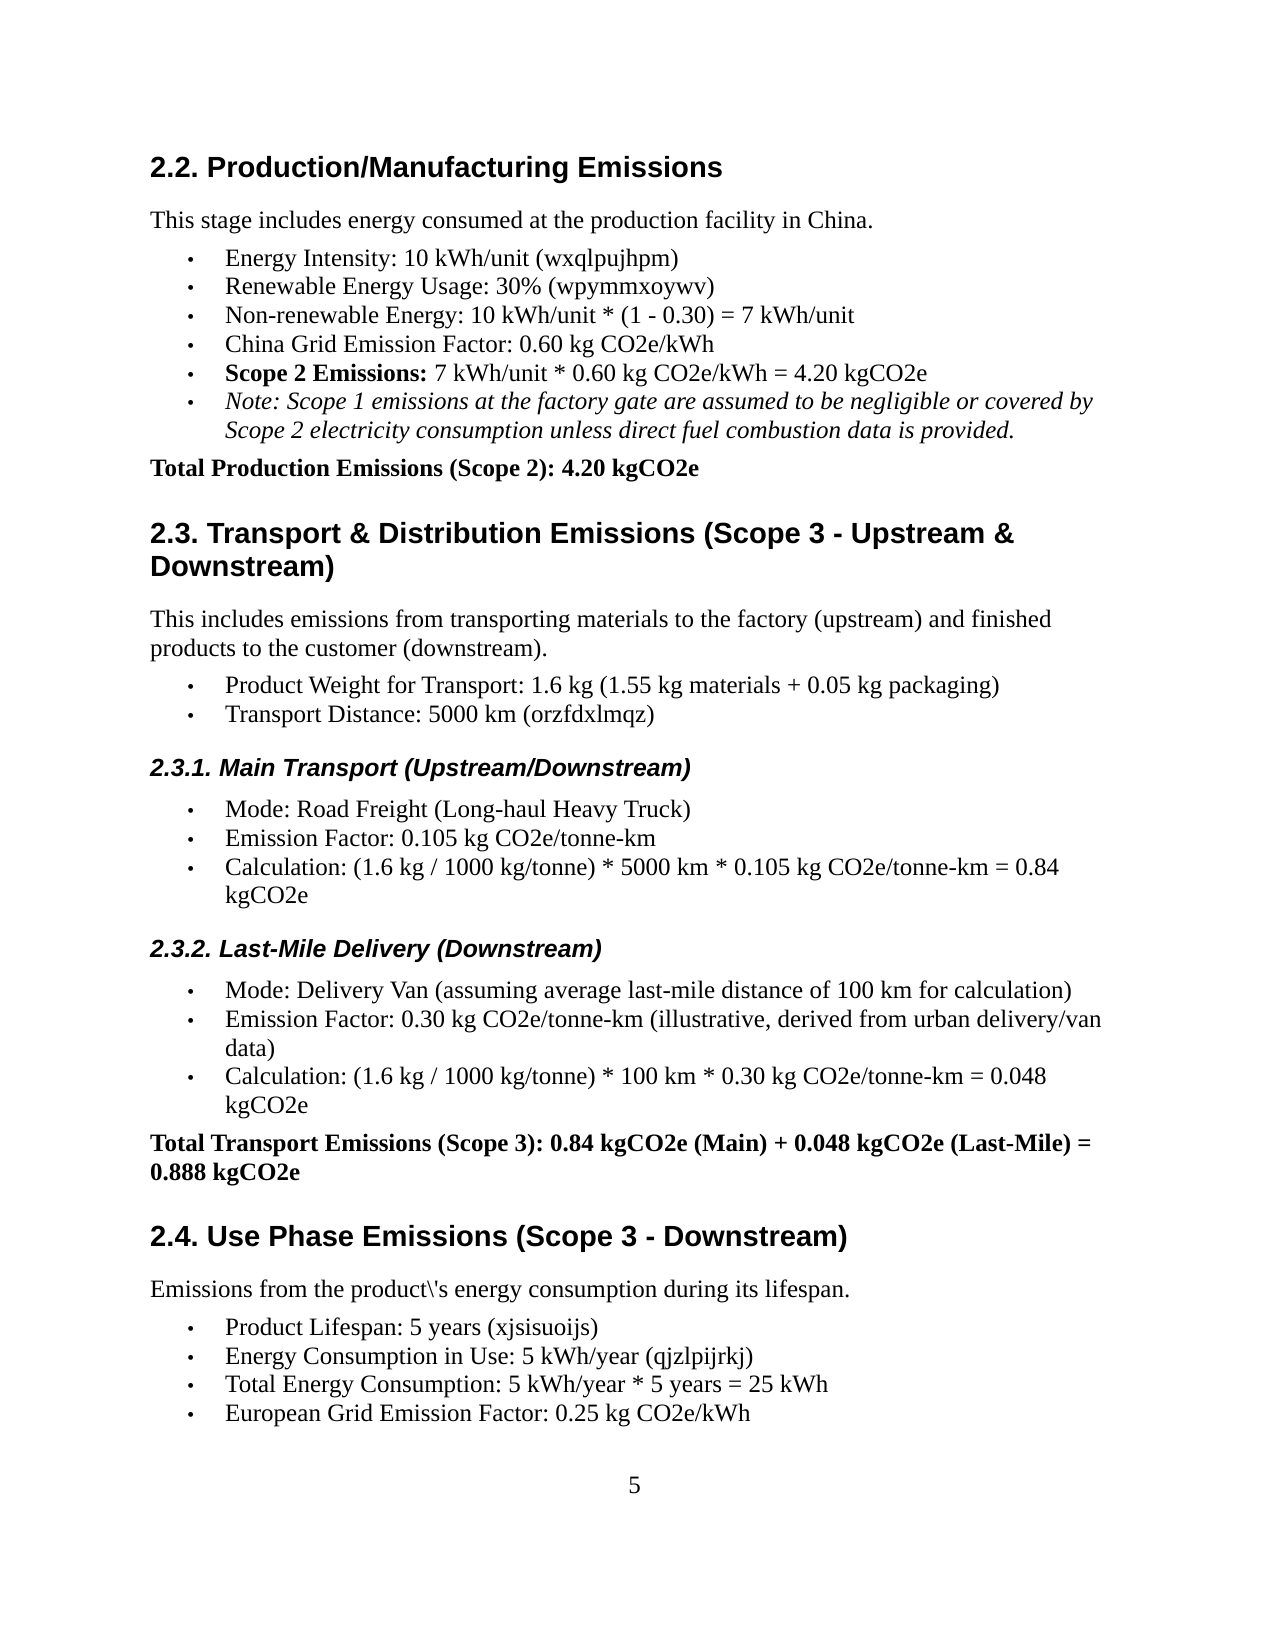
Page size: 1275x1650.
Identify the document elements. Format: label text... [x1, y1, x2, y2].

subtitle 2.3.2. Last-Mile Delivery (Downstream) [150, 934, 1125, 963]
subtitle 2.2. Production/Manufacturing Emissions [150, 150, 1125, 183]
list Renewable Energy Usage: 30% (wpymmxoywv) [187, 271, 1125, 300]
list Energy Intensity: 10 kWh/unit (wxqlpujhpm) [187, 243, 1125, 271]
list Total Energy Consumption: 5 kWh/year * 5 years = 25 kWh [187, 1369, 1125, 1398]
subtitle 2.4. Use Phase Emissions (Scope 3 - Downstream) [150, 1219, 1125, 1253]
list Scope 2 Emissions: 7 kWh/unit * 0.60 kg CO2e/kWh = 4.20 kgCO2e [187, 358, 1125, 386]
list Calculation: (1.6 kg / 1000 kg/tonne) * 5000 km * 0.105 kg CO2e/tonne-km = 0.84 kgCO2e [187, 852, 1125, 909]
list Emission Factor: 0.105 kg CO2e/tonne-km [187, 823, 1125, 852]
list Calculation: (1.6 kg / 1000 kg/tonne) * 100 km * 0.30 kg CO2e/tonne-km = 0.048 kgCO2e [187, 1061, 1125, 1119]
list Energy Consumption in Use: 5 kWh/year (qjzlpijrkj) [187, 1341, 1125, 1369]
list European Grid Emission Factor: 0.25 kg CO2e/kWh [187, 1398, 1125, 1427]
list Emission Factor: 0.30 kg CO2e/tonne-km (illustrative, derived from urban delivery/van data) [187, 1004, 1125, 1061]
subtitle 2.3.1. Main Transport (Upstream/Downstream) [150, 753, 1125, 782]
list Note: Scope 1 emissions at the factory gate are assumed to be negligible or covered by Scope 2 electricity consumption unless direct fuel combustion data is provided. [187, 386, 1125, 444]
text Total Transport Emissions (Scope 3): 0.84 kgCO2e (Main) + 0.048 kgCO2e (Last-Mile) = 0.888 kgCO2e [150, 1128, 1125, 1185]
list Mode: Delivery Van (assuming average last-mile distance of 100 km for calculation) [187, 975, 1125, 1004]
list Product Weight for Transport: 1.6 kg (1.55 kg materials + 0.05 kg packaging) [187, 671, 1125, 699]
subtitle 2.3. Transport & Distribution Emissions (Scope 3 - Upstream & Downstream) [150, 516, 1125, 583]
text This stage includes energy consumed at the production facility in China. [150, 205, 1125, 234]
text Emissions from the product\'s energy consumption during its lifespan. [150, 1274, 1125, 1303]
text This includes emissions from transporting materials to the factory (upstream) and finished products to the customer (downstream). [150, 604, 1125, 662]
list Transport Distance: 5000 km (orzfdxlmqz) [187, 699, 1125, 728]
list Product Lifespan: 5 years (xjsisuoijs) [187, 1312, 1125, 1341]
list Non-renewable Energy: 10 kWh/unit * (1 - 0.30) = 7 kWh/unit [187, 300, 1125, 329]
list China Grid Emission Factor: 0.60 kg CO2e/kWh [187, 329, 1125, 358]
list Mode: Road Freight (Long-haul Heavy Truck) [187, 794, 1125, 823]
text Total Production Emissions (Scope 2): 4.20 kgCO2e [150, 453, 1125, 482]
